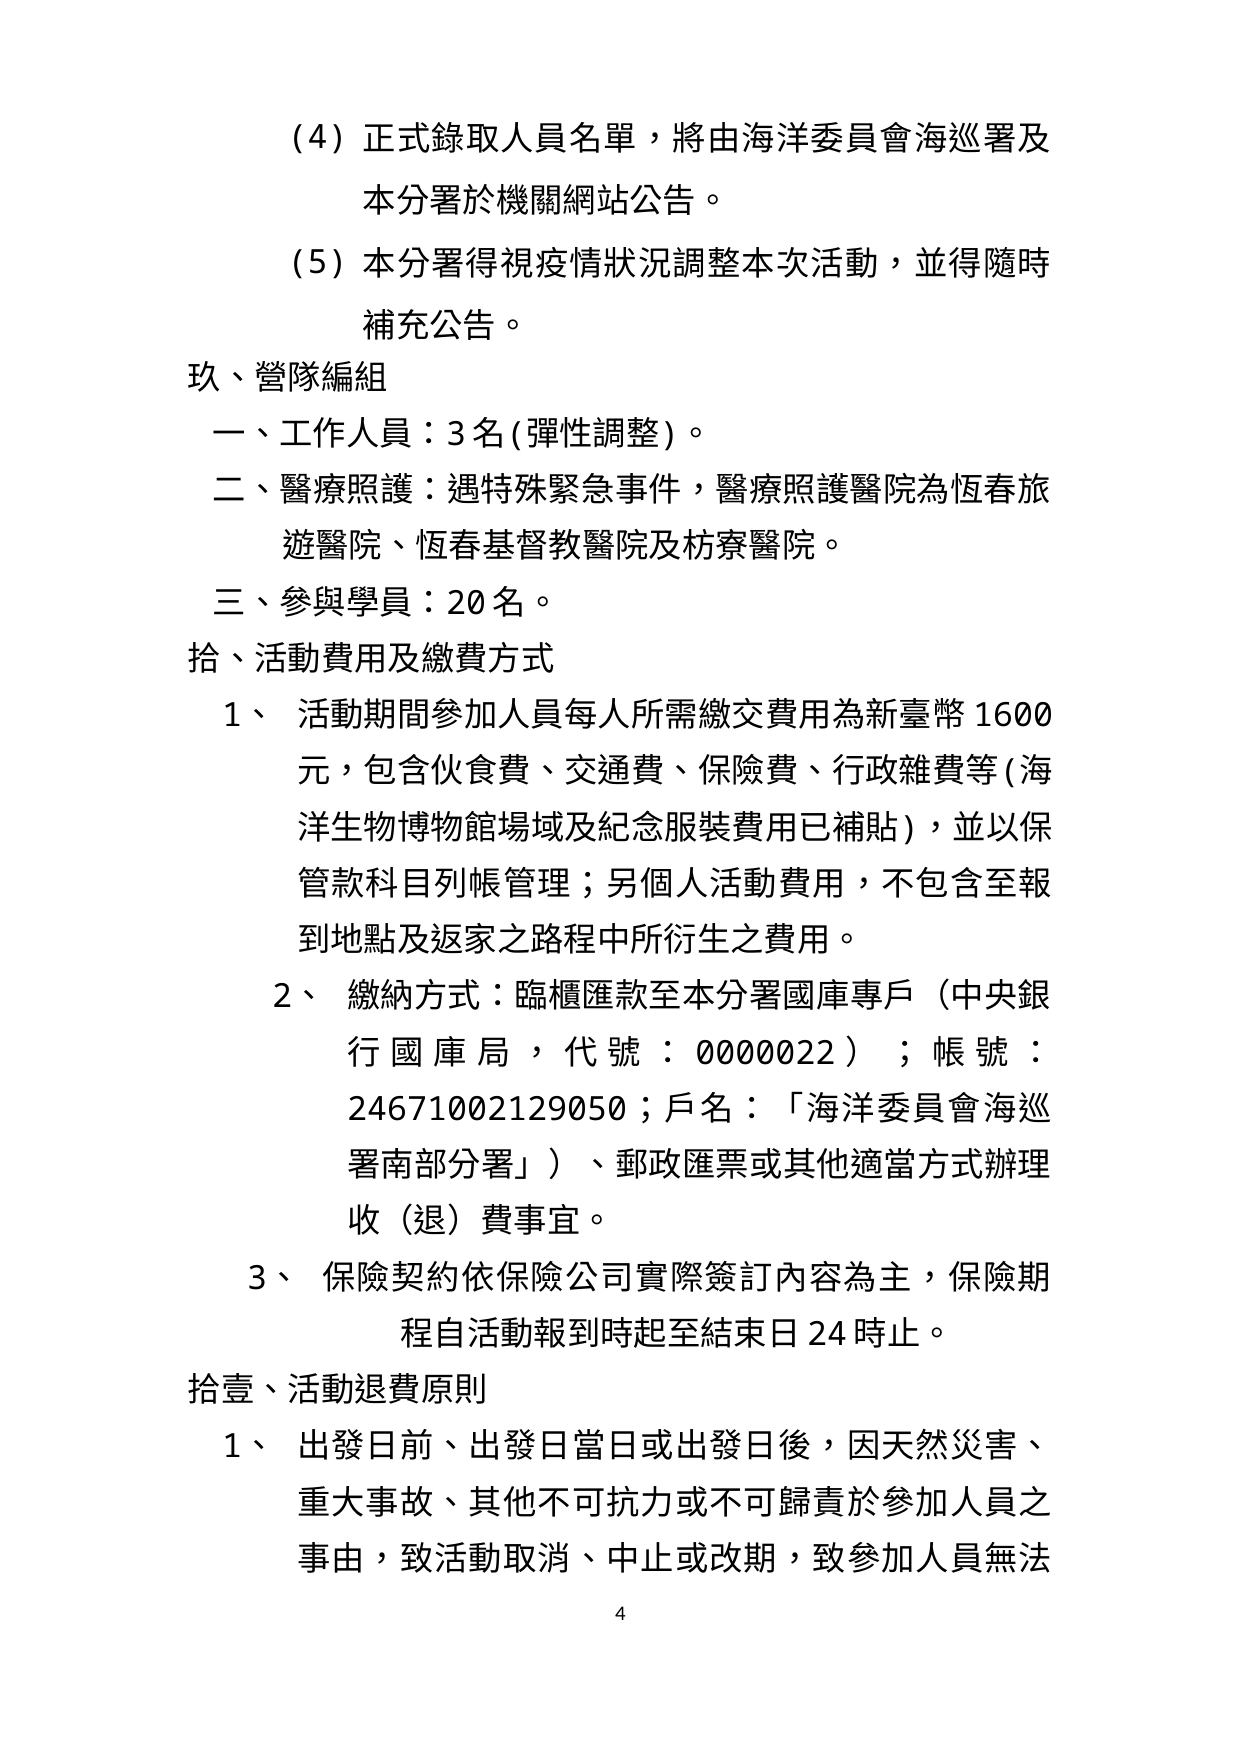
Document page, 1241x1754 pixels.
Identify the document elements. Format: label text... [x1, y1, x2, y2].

text 拾、活動費用及繳費方式 [187, 625, 1053, 682]
list 保險契約依保險公司實際簽訂內容為主，保險期程自活動報到時起至結束日24時止。 [247, 1244, 1053, 1357]
text 二、醫療照護：遇特殊緊急事件，醫療照護醫院為恆春旅遊醫院、恆春基督教醫院及枋寮醫院。 [212, 457, 1053, 569]
list 正式錄取人員名單，將由海洋委員會海巡署及本分署於機關網站公告。 [287, 94, 1053, 219]
text 拾壹、活動退費原則 [187, 1357, 1053, 1413]
list 繳納方式：臨櫃匯款至本分署國庫專戶（中央銀行國庫局，代號：0000022）；帳號：24671002129050；戶名：「海洋委員會海巡署南部分署」）、郵政匯票或其他適當方式辦理收（退）費事宜。 [272, 963, 1053, 1244]
list 出發日前、出發日當日或出發日後，因天然災害、重大事故、其他不可抗力或不可歸責於參加人員之事由，致活動取消、中止或改期，致參加人員無法 [222, 1413, 1053, 1582]
list 本分署得視疫情狀況調整本次活動，並得隨時補充公告。 [287, 219, 1053, 344]
list 活動期間參加人員每人所需繳交費用為新臺幣1600元，包含伙食費、交通費、保險費、行政雜費等(海洋生物博物館場域及紀念服裝費用已補貼)，並以保管款科目列帳管理；另個人活動費用，不包含至報到地點及返家之路程中所衍生之費用。 [222, 682, 1053, 963]
text 玖、營隊編組 [187, 344, 1053, 400]
text 一、工作人員：3名(彈性調整)。 [212, 400, 1053, 457]
text 三、參與學員：20名。 [212, 569, 1053, 625]
